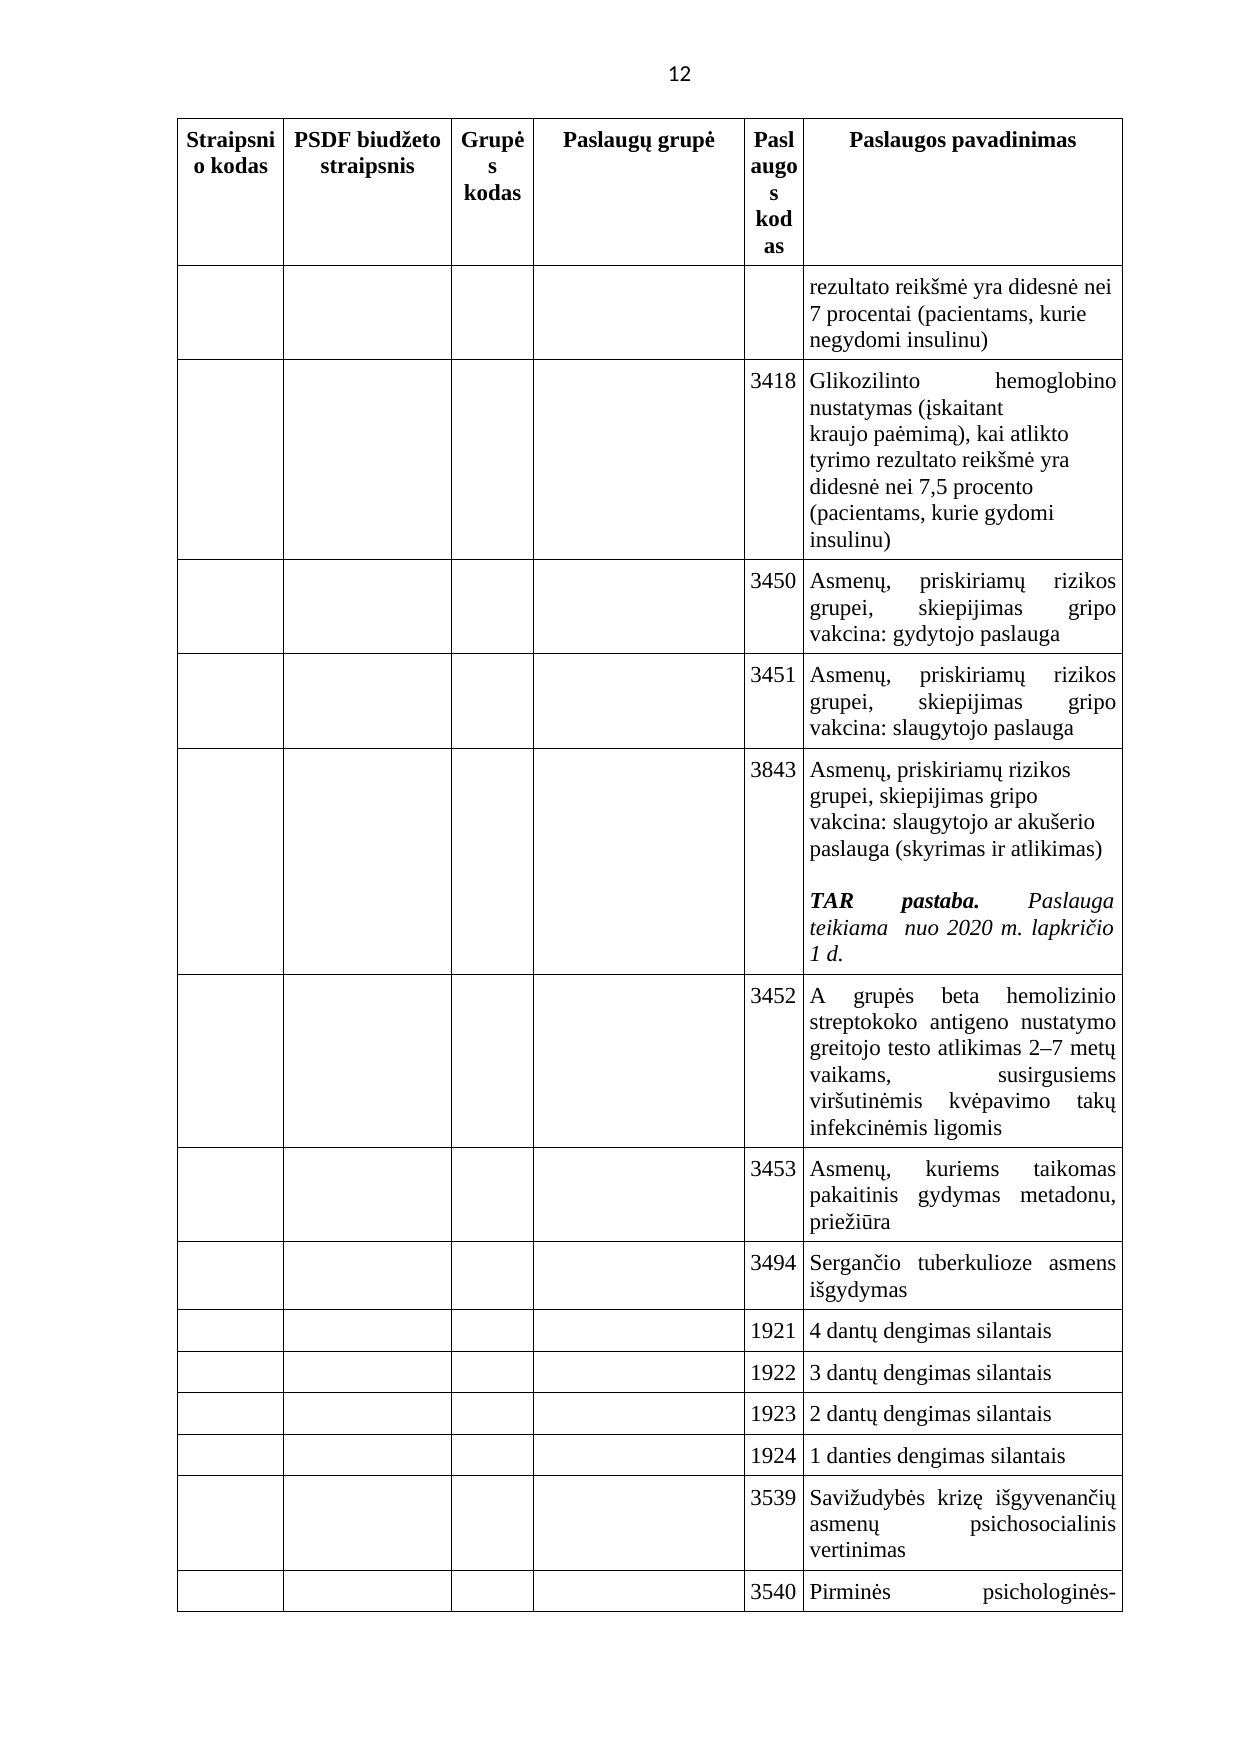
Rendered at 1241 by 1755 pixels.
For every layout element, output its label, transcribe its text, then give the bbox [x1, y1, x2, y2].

table_cell A grupės beta hemolizinio streptokoko antigeno nustatymo greitojo testo atlikimas 2–7 metų vaikams, susirgusiems viršutinėmis kvėpavimo takų infekcinėmis ligomis [804, 975, 1122, 1147]
table_cell [284, 360, 451, 559]
table_header PSDF biudžeto straipsnis [284, 119, 451, 265]
table_cell [284, 1310, 451, 1351]
table_cell [534, 1393, 744, 1434]
table_cell [178, 1310, 283, 1351]
table_cell [534, 1571, 744, 1611]
table_cell [534, 560, 744, 653]
table_cell [178, 1435, 283, 1475]
table_cell 3450 [745, 560, 803, 653]
table_header Paslaugos pavadinimas [804, 119, 1122, 265]
table_cell Glikozilinto hemoglobino nustatymas (įskaitant kraujo paėmimą), kai atlikto tyrimo rezultato reikšmė yra didesnė nei 7,5 procento (pacientams, kurie gydomi insulinu) [804, 360, 1122, 559]
table_cell [284, 1476, 451, 1570]
table_cell [284, 1148, 451, 1241]
table_cell [178, 266, 283, 359]
table_cell 1921 [745, 1310, 803, 1351]
table_cell [452, 975, 533, 1147]
table_cell [534, 1148, 744, 1241]
table_header Straipsnio kodas [178, 119, 283, 265]
table_cell [534, 749, 744, 974]
table_cell Asmenų, priskiriamų rizikos grupei, skiepijimas gripo vakcina: gydytojo paslauga [804, 560, 1122, 653]
table_cell [178, 360, 283, 559]
table_cell [178, 1571, 283, 1611]
table_cell [452, 1571, 533, 1611]
table_cell Pirminės psichologinės- [804, 1571, 1122, 1611]
table_cell 3453 [745, 1148, 803, 1241]
table_cell [284, 1571, 451, 1611]
table_cell [284, 975, 451, 1147]
table_cell [178, 749, 283, 974]
table_cell [178, 1148, 283, 1241]
table_cell 3540 [745, 1571, 803, 1611]
table_cell 3494 [745, 1242, 803, 1309]
table_cell [178, 560, 283, 653]
table_cell 1922 [745, 1352, 803, 1392]
table_cell [534, 1242, 744, 1309]
table_cell 3418 [745, 360, 803, 559]
table_cell [452, 1310, 533, 1351]
table_cell 2 dantų dengimas silantais [804, 1393, 1122, 1434]
table_cell [178, 1393, 283, 1434]
table_cell [452, 1476, 533, 1570]
table_cell [452, 1435, 533, 1475]
table_cell [452, 749, 533, 974]
table_cell 3 dantų dengimas silantais [804, 1352, 1122, 1392]
table_cell [284, 654, 451, 748]
table_cell [534, 266, 744, 359]
table_cell Asmenų, kuriems taikomas pakaitinis gydymas metadonu, priežiūra [804, 1148, 1122, 1241]
table_cell [178, 1352, 283, 1392]
table_cell [745, 266, 803, 359]
table_cell [452, 560, 533, 653]
table_cell [534, 975, 744, 1147]
table_cell 1924 [745, 1435, 803, 1475]
table_cell [534, 1476, 744, 1570]
table_cell [284, 1393, 451, 1434]
table_cell rezultato reikšmė yra didesnė nei 7 procentai (pacientams, kurie negydomi insulinu) [804, 266, 1122, 359]
table_cell [534, 360, 744, 559]
table_cell Savižudybės krizę išgyvenančių asmenų psichosocialinis vertinimas [804, 1476, 1122, 1570]
table_cell [452, 1242, 533, 1309]
table_cell [534, 654, 744, 748]
table_cell [178, 1242, 283, 1309]
table_cell [452, 1148, 533, 1241]
table_cell Asmenų, priskiriamų rizikos grupei, skiepijimas gripo vakcina: slaugytojo ar akušerio paslauga (skyrimas ir atlikimas) TAR pastaba. Paslauga teikiama nuo 2020 m. lapkričio 1 d. [804, 749, 1122, 974]
table_cell [284, 560, 451, 653]
table_cell [452, 1393, 533, 1434]
table_cell 4 dantų dengimas silantais [804, 1310, 1122, 1351]
table_cell [284, 1352, 451, 1392]
table_cell 3843 [745, 749, 803, 974]
table_cell [178, 1476, 283, 1570]
table_cell [284, 1435, 451, 1475]
table_cell [178, 654, 283, 748]
table_cell [284, 749, 451, 974]
table_cell [534, 1435, 744, 1475]
table_cell 3539 [745, 1476, 803, 1570]
table_cell [452, 360, 533, 559]
table_cell 3452 [745, 975, 803, 1147]
table_cell [284, 266, 451, 359]
table_cell 3451 [745, 654, 803, 748]
table_header Paslaugos kodas [745, 119, 803, 265]
table_cell Asmenų, priskiriamų rizikos grupei, skiepijimas gripo vakcina: slaugytojo paslauga [804, 654, 1122, 748]
table_cell [178, 975, 283, 1147]
table_cell 1923 [745, 1393, 803, 1434]
table_cell [534, 1310, 744, 1351]
table_cell [534, 1352, 744, 1392]
table_header Grupės kodas [452, 119, 533, 265]
table_cell [452, 654, 533, 748]
table_cell [284, 1242, 451, 1309]
table_cell Sergančio tuberkulioze asmens išgydymas [804, 1242, 1122, 1309]
table_cell [452, 266, 533, 359]
table_cell [452, 1352, 533, 1392]
table_cell 1 danties dengimas silantais [804, 1435, 1122, 1475]
table_header Paslaugų grupė [534, 119, 744, 265]
